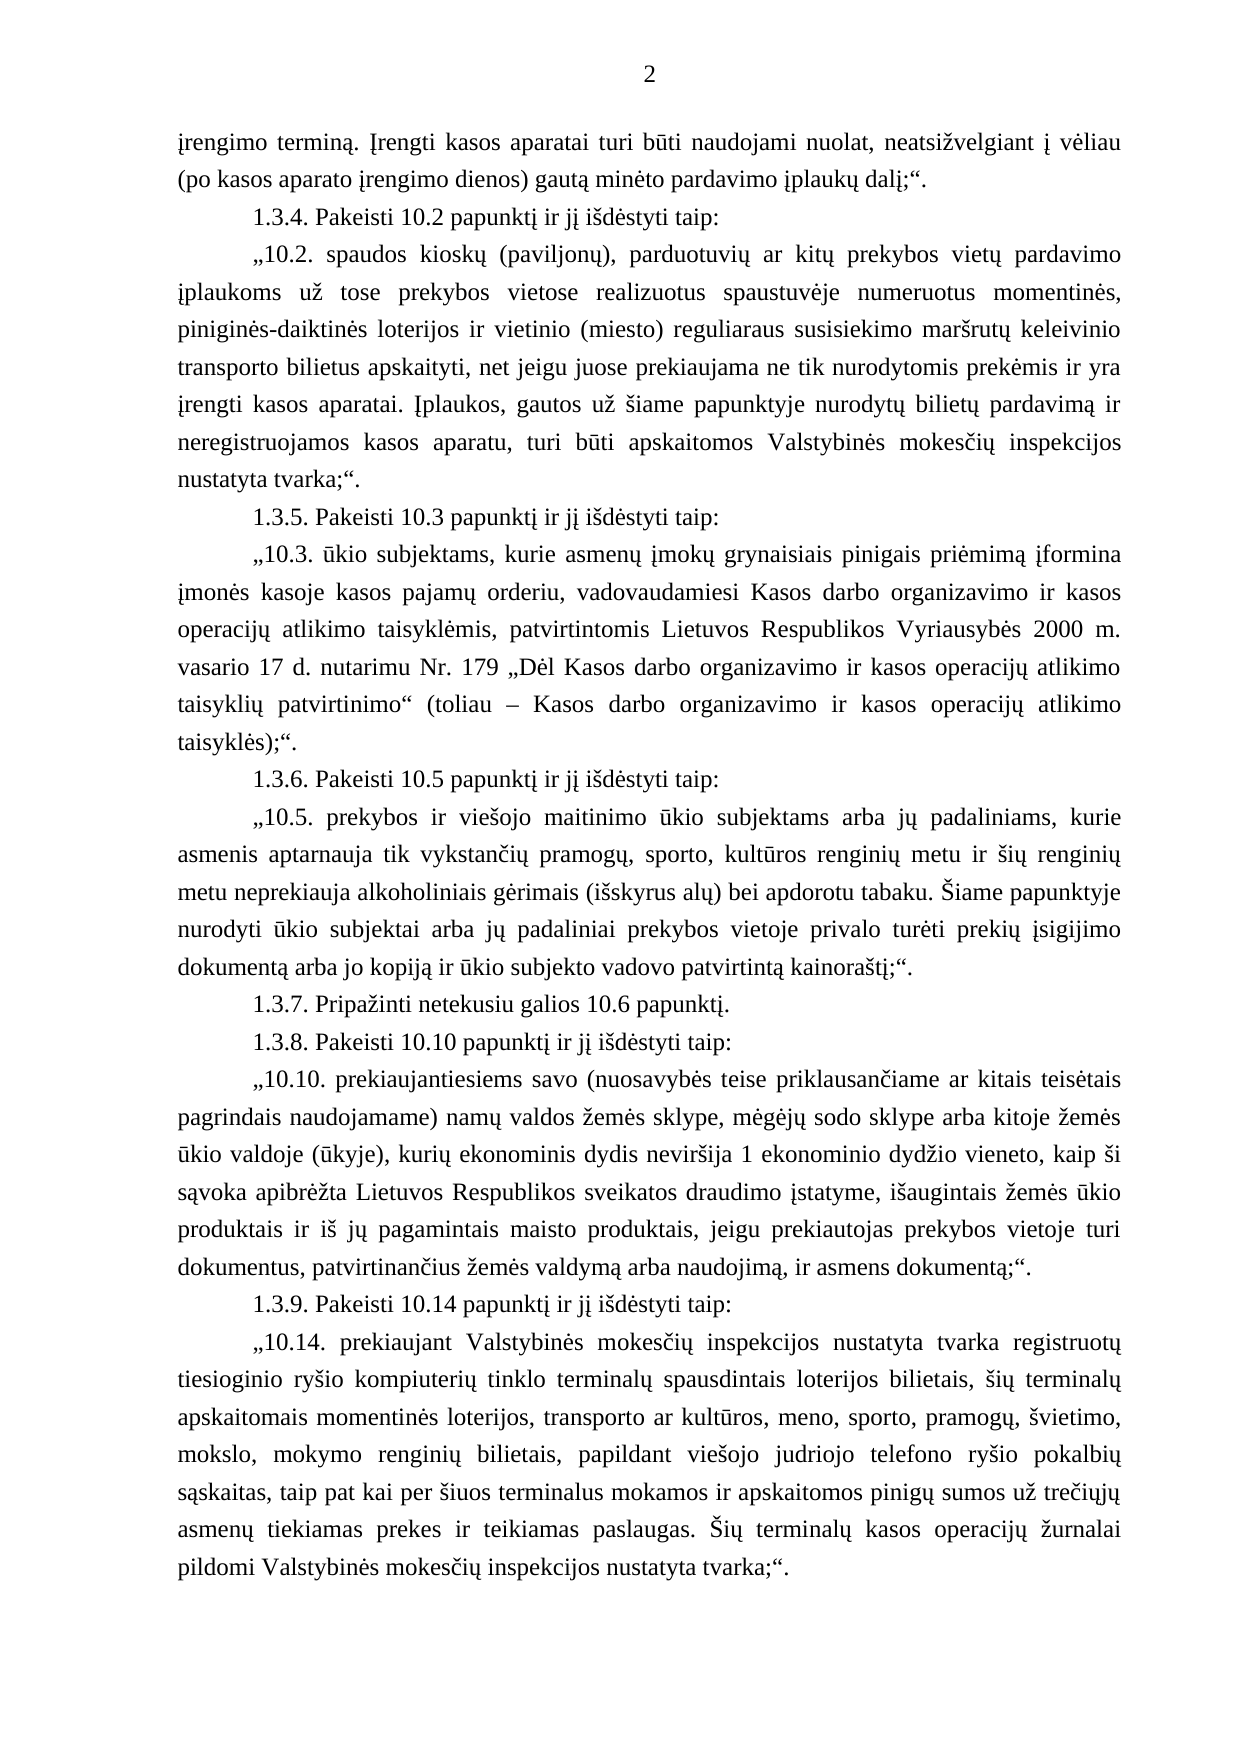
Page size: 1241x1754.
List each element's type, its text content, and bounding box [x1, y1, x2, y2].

text 1.3.6. Pakeisti 10.5 papunktį ir jį išdėstyti taip: [177, 756, 1122, 793]
text 1.3.5. Pakeisti 10.3 papunktį ir jį išdėstyti taip: [177, 493, 1122, 531]
text 1.3.8. Pakeisti 10.10 papunktį ir jį išdėstyti taip: [177, 1018, 1122, 1056]
text „10.2. spaudos kioskų (paviljonų), parduotuvių ar kitų prekybos vietų pardavimo įplaukoms už tose prekybos vietose realizuotus spaustuvėje numeruotus momentinės, piniginės-daiktinės loterijos ir vietinio (miesto) reguliaraus susisiekimo maršrutų keleivinio transporto bilietus apskaityti, net jeigu juose prekiaujama ne tik nurodytomis prekėmis ir yra įrengti kasos aparatai. Įplaukos, gautos už šiame papunktyje nurodytų bilietų pardavimą ir neregistruojamos kasos aparatu, turi būti apskaitomos Valstybinės mokesčių inspekcijos nustatyta tvarka;“. [177, 231, 1122, 493]
text 1.3.4. Pakeisti 10.2 papunktį ir jį išdėstyti taip: [177, 193, 1122, 231]
text „10.10. prekiaujantiesiems savo (nuosavybės teise priklausančiame ar kitais teisėtais pagrindais naudojamame) namų valdos žemės sklype, mėgėjų sodo sklype arba kitoje žemės ūkio valdoje (ūkyje), kurių ekonominis dydis neviršija 1 ekonominio dydžio vieneto, kaip ši sąvoka apibrėžta Lietuvos Respublikos sveikatos draudimo įstatyme, išaugintais žemės ūkio produktais ir iš jų pagamintais maisto produktais, jeigu prekiautojas prekybos vietoje turi dokumentus, patvirtinančius žemės valdymą arba naudojimą, ir asmens dokumentą;“. [177, 1056, 1122, 1281]
text 1.3.9. Pakeisti 10.14 papunktį ir jį išdėstyti taip: [177, 1281, 1122, 1318]
text „10.5. prekybos ir viešojo maitinimo ūkio subjektams arba jų padaliniams, kurie asmenis aptarnauja tik vykstančių pramogų, sporto, kultūros renginių metu ir šių renginių metu neprekiauja alkoholiniais gėrimais (išskyrus alų) bei apdorotu tabaku. Šiame papunktyje nurodyti ūkio subjektai arba jų padaliniai prekybos vietoje privalo turėti prekių įsigijimo dokumentą arba jo kopiją ir ūkio subjekto vadovo patvirtintą kainoraštį;“. [177, 793, 1122, 981]
text 1.3.7. Pripažinti netekusiu galios 10.6 papunktį. [177, 981, 1122, 1018]
text įrengimo terminą. Įrengti kasos aparatai turi būti naudojami nuolat, neatsižvelgiant į vėliau (po kasos aparato įrengimo dienos) gautą minėto pardavimo įplaukų dalį;“. [177, 118, 1122, 193]
text „10.14. prekiaujant Valstybinės mokesčių inspekcijos nustatyta tvarka registruotų tiesioginio ryšio kompiuterių tinklo terminalų spausdintais loterijos bilietais, šių terminalų apskaitomais momentinės loterijos, transporto ar kultūros, meno, sporto, pramogų, švietimo, mokslo, mokymo renginių bilietais, papildant viešojo judriojo telefono ryšio pokalbių sąskaitas, taip pat kai per šiuos terminalus mokamos ir apskaitomos pinigų sumos už trečiųjų asmenų tiekiamas prekes ir teikiamas paslaugas. Šių terminalų kasos operacijų žurnalai pildomi Valstybinės mokesčių inspekcijos nustatyta tvarka;“. [177, 1318, 1122, 1581]
text „10.3. ūkio subjektams, kurie asmenų įmokų grynaisiais pinigais priėmimą įformina įmonės kasoje kasos pajamų orderiu, vadovaudamiesi Kasos darbo organizavimo ir kasos operacijų atlikimo taisyklėmis, patvirtintomis Lietuvos Respublikos Vyriausybės 2000 m. vasario 17 d. nutarimu Nr. 179 „Dėl Kasos darbo organizavimo ir kasos operacijų atlikimo taisyklių patvirtinimo“ (toliau – Kasos darbo organizavimo ir kasos operacijų atlikimo taisyklės);“. [177, 531, 1122, 756]
